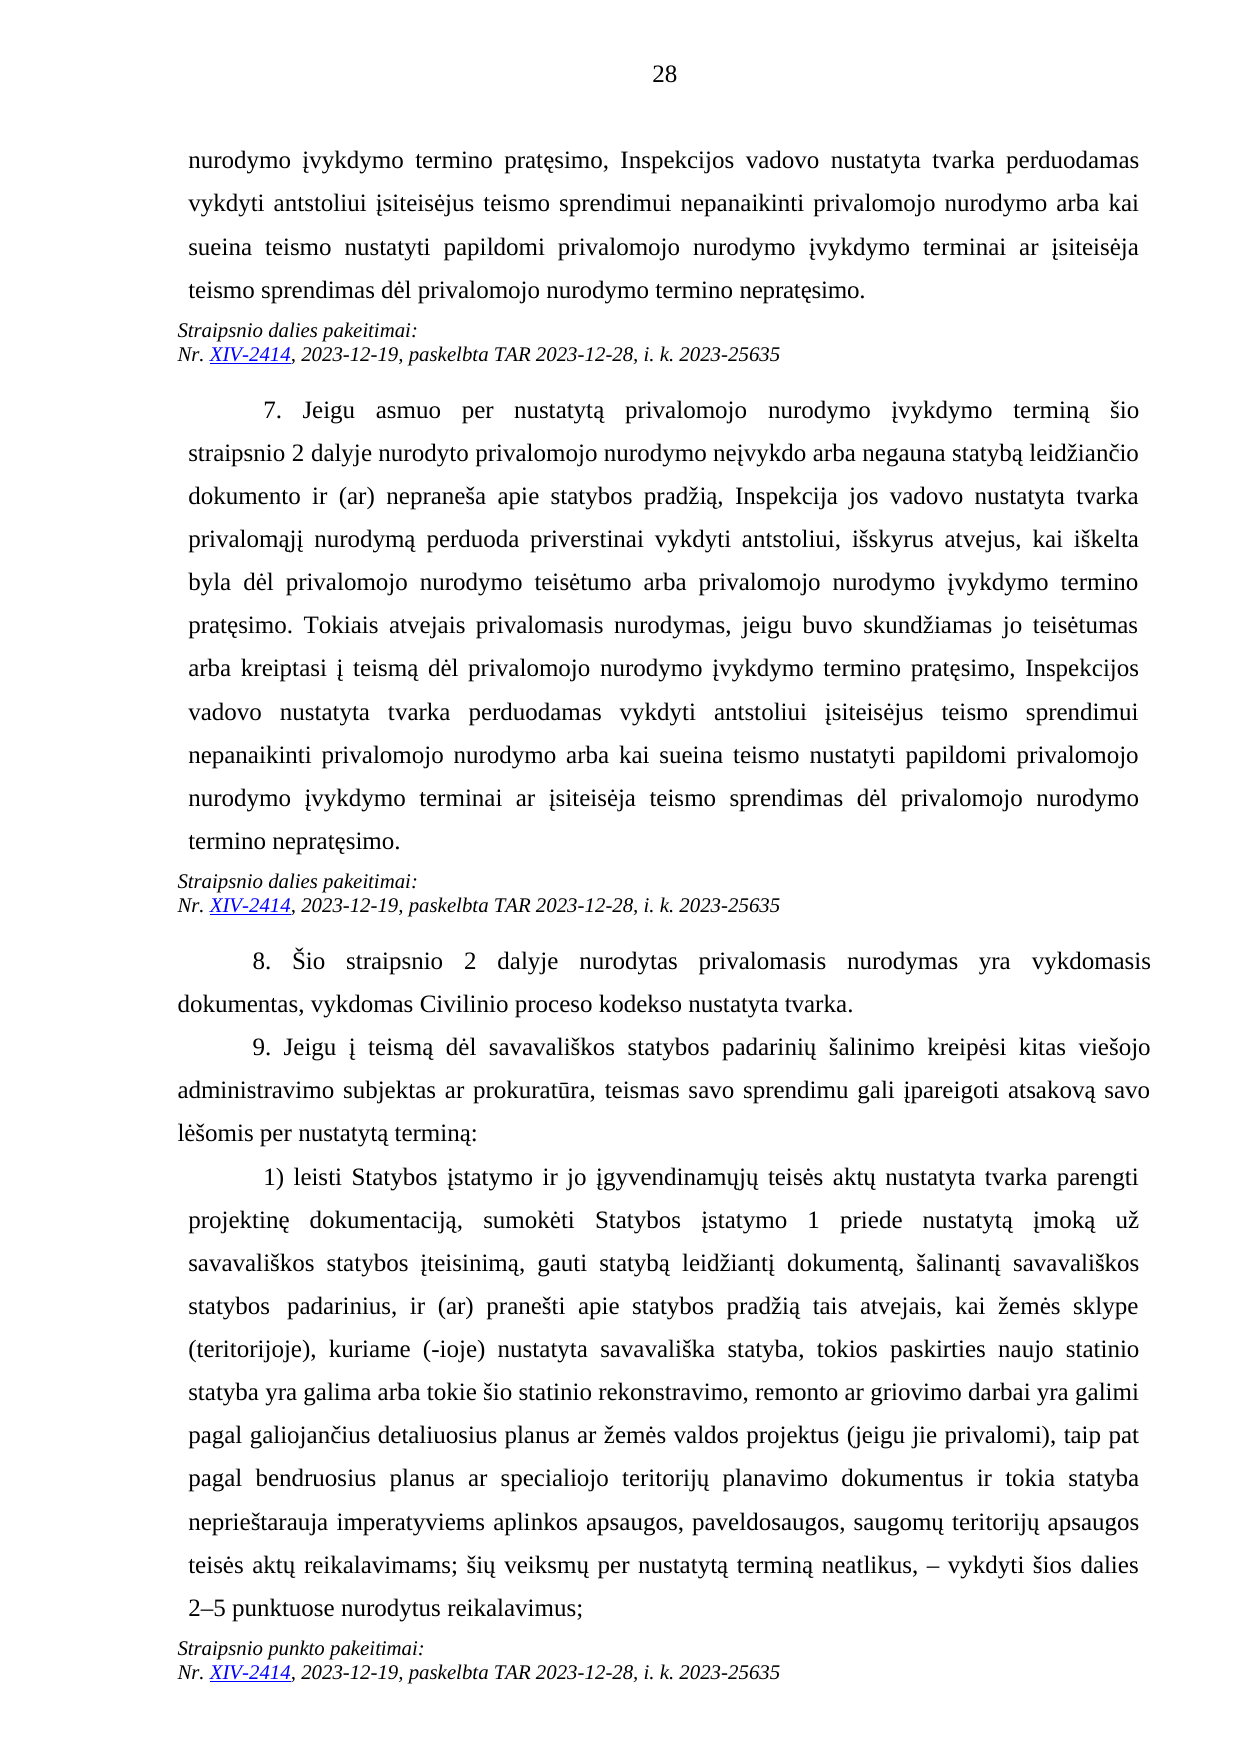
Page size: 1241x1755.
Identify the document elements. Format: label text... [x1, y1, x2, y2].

text 8. Šio straipsnio 2 dalyje nurodytas privalomasis nurodymas yra vykdomasis dokumentas, vykdomas Civilinio proceso kodekso nustatyta tvarka. [177, 946, 1152, 1018]
text Straipsnio dalies pakeitimai: [177, 869, 1152, 893]
text 9. Jeigu į teismą dėl savavališkos statybos padarinių šalinimo kreipėsi kitas viešojo administravimo subjektas ar prokuratūra, teismas savo sprendimu gali įpareigoti atsakovą savo lėšomis per nustatytą terminą: [177, 1032, 1152, 1147]
text Nr. XIV-2414, 2023-12-19, paskelbta TAR 2023-12-28, i. k. 2023-25635 [177, 1660, 1152, 1684]
text Straipsnio dalies pakeitimai: [177, 318, 1152, 342]
text Straipsnio punkto pakeitimai: [177, 1636, 1152, 1660]
text Nr. XIV-2414, 2023-12-19, paskelbta TAR 2023-12-28, i. k. 2023-25635 [177, 893, 1152, 917]
text Nr. XIV-2414, 2023-12-19, paskelbta TAR 2023-12-28, i. k. 2023-25635 [177, 342, 1152, 366]
text 7. Jeigu asmuo per nustatytą privalomojo nurodymo įvykdymo terminą šio straipsnio 2 dalyje nurodyto privalomojo nurodymo neįvykdo arba negauna statybą leidžiančio dokumento ir (ar) nepraneša apie statybos pradžią, Inspekcija jos vadovo nustatyta tvarka privalomąjį nurodymą perduoda priverstinai vykdyti antstoliui, išskyrus atvejus, kai iškelta byla dėl privalomojo nurodymo teisėtumo arba privalomojo nurodymo įvykdymo termino pratęsimo. Tokiais atvejais privalomasis nurodymas, jeigu buvo skundžiamas jo teisėtumas arba kreiptasi į teismą dėl privalomojo nurodymo įvykdymo termino pratęsimo, Inspekcijos vadovo nustatyta tvarka perduodamas vykdyti antstoliui įsiteisėjus teismo sprendimui nepanaikinti privalomojo nurodymo arba kai sueina teismo nustatyti papildomi privalomojo nurodymo įvykdymo terminai ar įsiteisėja teismo sprendimas dėl privalomojo nurodymo termino nepratęsimo. [188, 395, 1139, 855]
text 1) leisti Statybos įstatymo ir jo įgyvendinamųjų teisės aktų nustatyta tvarka parengti projektinę dokumentaciją, sumokėti Statybos įstatymo 1 priede nustatytą įmoką už savavališkos statybos įteisinimą, gauti statybą leidžiantį dokumentą, šalinantį savavališkos statybos padarinius, ir (ar) pranešti apie statybos pradžią tais atvejais, kai žemės sklype (teritorijoje), kuriame (-ioje) nustatyta savavališka statyba, tokios paskirties naujo statinio statyba yra galima arba tokie šio statinio rekonstravimo, remonto ar griovimo darbai yra galimi pagal galiojančius detaliuosius planus ar žemės valdos projektus (jeigu jie privalomi), taip pat pagal bendruosius planus ar specialiojo teritorijų planavimo dokumentus ir tokia statyba neprieštarauja imperatyviems aplinkos apsaugos, paveldosaugos, saugomų teritorijų apsaugos teisės aktų reikalavimams; šių veiksmų per nustatytą terminą neatlikus, – vykdyti šios dalies 2–5 punktuose nurodytus reikalavimus; [188, 1162, 1140, 1622]
text nurodymo įvykdymo termino pratęsimo, Inspekcijos vadovo nustatyta tvarka perduodamas vykdyti antstoliui įsiteisėjus teismo sprendimui nepanaikinti privalomojo nurodymo arba kai sueina teismo nustatyti papildomi privalomojo nurodymo įvykdymo terminai ar įsiteisėja teismo sprendimas dėl privalomojo nurodymo termino nepratęsimo. [188, 145, 1140, 303]
